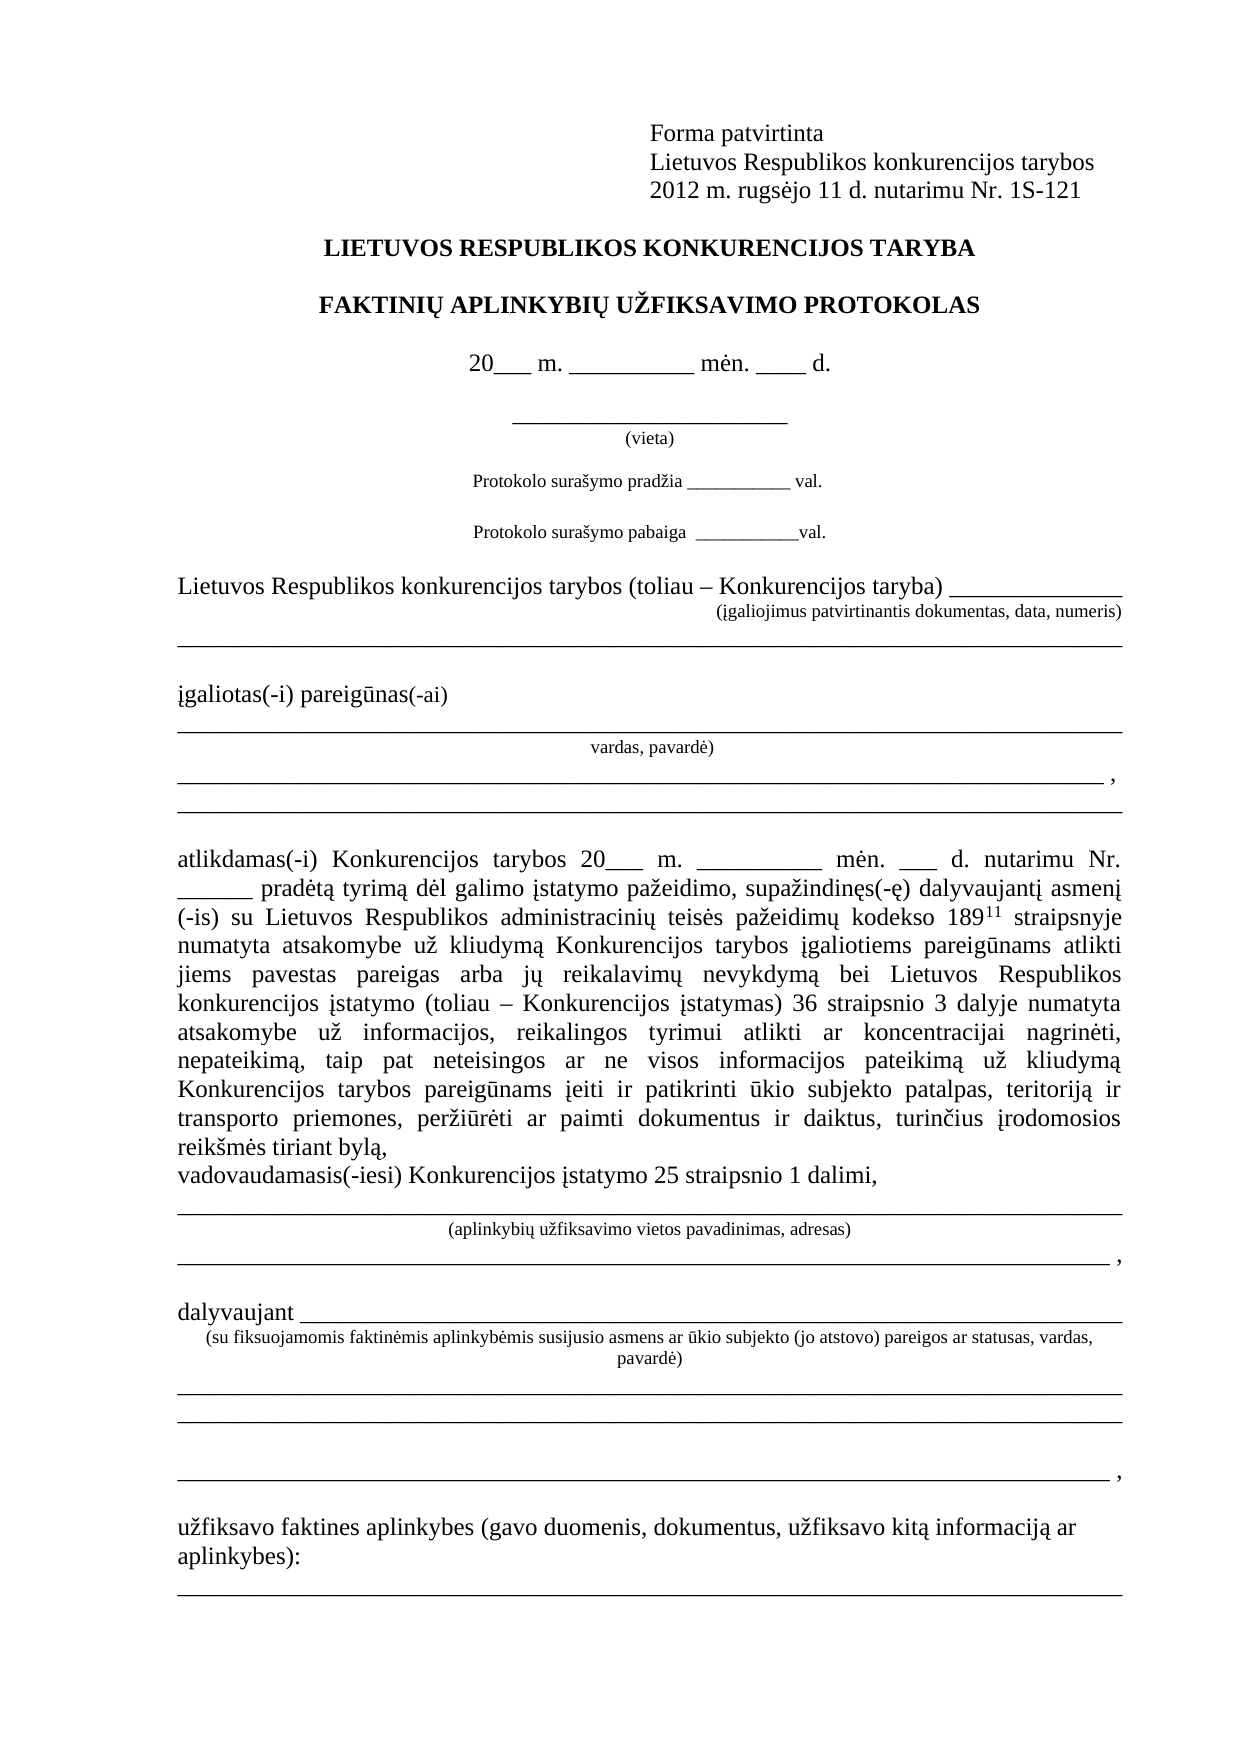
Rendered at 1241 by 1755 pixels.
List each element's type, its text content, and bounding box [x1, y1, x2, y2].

text (vieta) [177, 427, 1122, 449]
text Protokolo surašymo pabaiga ___________val. [177, 521, 1122, 542]
text (įgaliojimus patvirtinantis dokumentas, data, numeris) [177, 600, 1122, 621]
text (su fiksuojamomis faktinėmis aplinkybėmis susijusio asmens ar ūkio subjekto (jo atstovo) pareigos ar statusas, vardas, pavardė) [177, 1326, 1122, 1369]
text _ [177, 787, 1122, 812]
text _ , [177, 758, 1122, 787]
text ______________________ [177, 398, 1122, 427]
text _ [177, 1189, 1122, 1214]
text (aplinkybių užfiksavimo vietos pavadinimas, adresas) [177, 1218, 1122, 1239]
text _ , [177, 1455, 1122, 1484]
text Lietuvos Respublikos konkurencijos tarybos (toliau – Konkurencijos taryba) [177, 571, 1122, 600]
text _ [177, 1397, 1122, 1422]
text 20___ m. __________ mėn. ____ d. [177, 348, 1122, 377]
text vardas, pavardė) [177, 736, 1122, 758]
text LIETUVOS RESPUBLIKOS KONKURENCIJOS TARYBA [177, 233, 1122, 262]
text 2012 m. rugsėjo 11 d. nutarimu Nr. 1S-121 [649, 176, 1122, 204]
text _ [177, 1369, 1122, 1394]
text _ [177, 707, 1122, 732]
text Lietuvos Respublikos konkurencijos tarybos [649, 147, 1122, 176]
text _ [177, 621, 1122, 646]
text įgaliotas(-i) pareigūnas(-ai) [177, 679, 1122, 707]
text Protokolo surašymo pradžia ___________ val. [177, 470, 1122, 492]
text _ , [177, 1239, 1122, 1268]
text Forma patvirtinta [649, 118, 1122, 147]
text užfiksavo faktines aplinkybes (gavo duomenis, dokumentus, užfiksavo kitą informaciją ar aplinkybes): [177, 1512, 1122, 1570]
text atlikdamas(-i) Konkurencijos tarybos 20___ m. __________ mėn. ___ d. nutarimu Nr. ______ pradėtą tyrimą dėl galimo įstatymo pažeidimo, supažindinęs(-ę) dalyvaujantį asmenį (-is) su Lietuvos Respublikos administracinių teisės pažeidimų kodekso 18911 straipsnyje numatyta atsakomybe už kliudymą Konkurencijos tarybos įgaliotiems pareigūnams atlikti jiems pavestas pareigas arba jų reikalavimų nevykdymą bei Lietuvos Respublikos konkurencijos įstatymo (toliau – Konkurencijos įstatymas) 36 straipsnio 3 dalyje numatyta atsakomybe už informacijos, reikalingos tyrimui atlikti ar koncentracijai nagrinėti, nepateikimą, taip pat neteisingos ar ne visos informacijos pateikimą už kliudymą Konkurencijos tarybos pareigūnams įeiti ir patikrinti ūkio subjekto patalpas, teritoriją ir transporto priemones, peržiūrėti ar paimti dokumentus ir daiktus, turinčius įrodomosios reikšmės tiriant bylą, [177, 844, 1122, 1160]
text vadovaudamasis(-iesi) Konkurencijos įstatymo 25 straipsnio 1 dalimi, [177, 1160, 1122, 1189]
text FAKTINIŲ APLINKYBIŲ UŽFIKSAVIMO PROTOKOLAS [177, 291, 1122, 319]
text _ [177, 1570, 1122, 1595]
text dalyvaujant [177, 1297, 1122, 1326]
